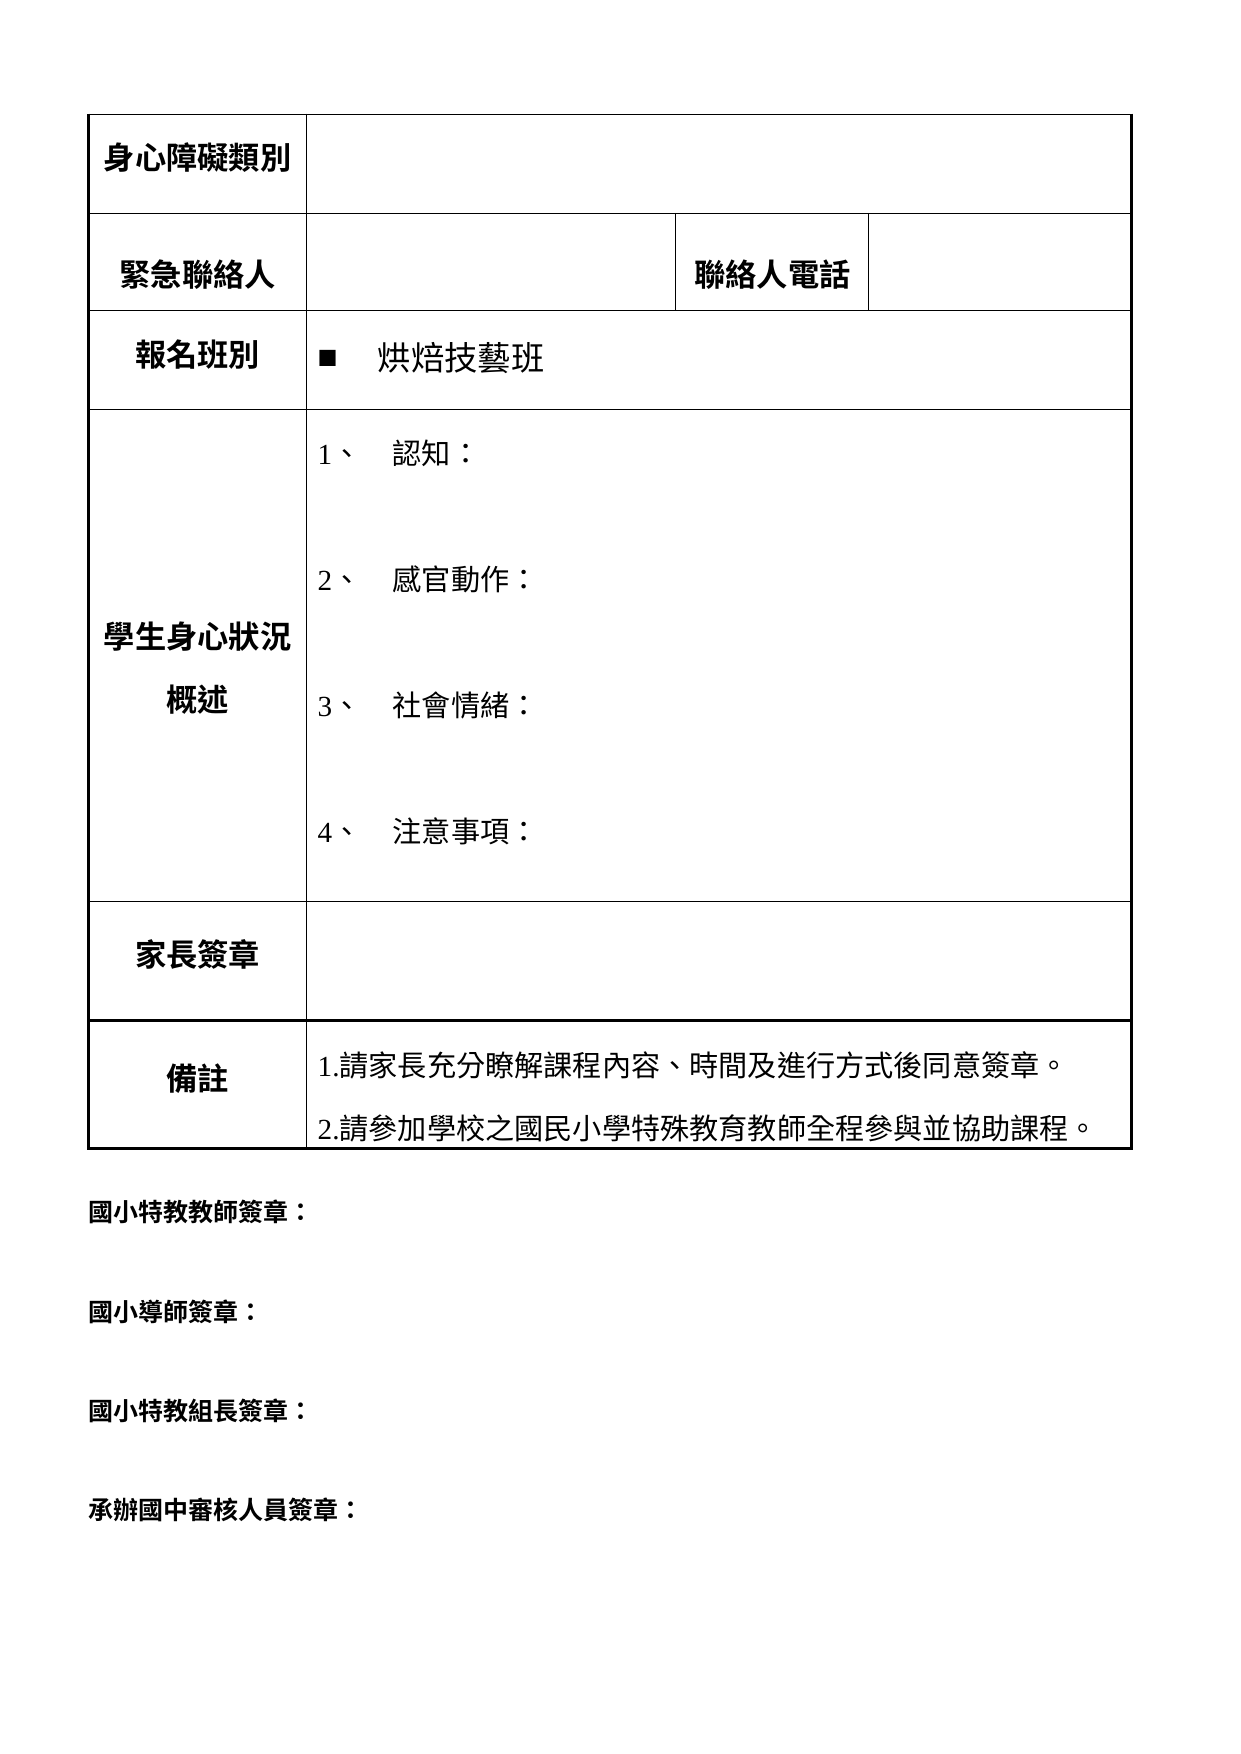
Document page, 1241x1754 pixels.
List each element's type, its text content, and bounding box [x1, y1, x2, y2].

table_cell 學生身心狀況概述 [90, 410, 306, 901]
table_cell [307, 115, 1130, 213]
table_cell [307, 214, 675, 310]
table_cell 備註 [90, 1022, 306, 1147]
table_cell 身心障礙類別 [90, 115, 306, 213]
table_cell 聯絡人電話 [676, 214, 868, 310]
text 國小導師簽章： [89, 1268, 1152, 1331]
text 國小特教教師簽章： [89, 1169, 1152, 1232]
table_cell 緊急聯絡人 [90, 214, 306, 310]
table_cell 認知： 感官動作： 社會情緒： 注意事項： [307, 410, 1130, 901]
table_cell [869, 214, 1130, 310]
table_cell 家長簽章 [90, 902, 306, 1019]
table_cell 1.請家長充分瞭解課程內容、時間及進行方式後同意簽章。 2.請參加學校之國民小學特殊教育教師全程參與並協助課程。 [307, 1022, 1130, 1147]
table_cell 報名班別 [90, 311, 306, 409]
text 承辦國中審核人員簽章： [89, 1467, 1152, 1530]
table_cell [307, 902, 1130, 1019]
table_cell ■ 烘焙技藝班 [307, 311, 1130, 409]
text 國小特教組長簽章： [89, 1368, 1152, 1430]
